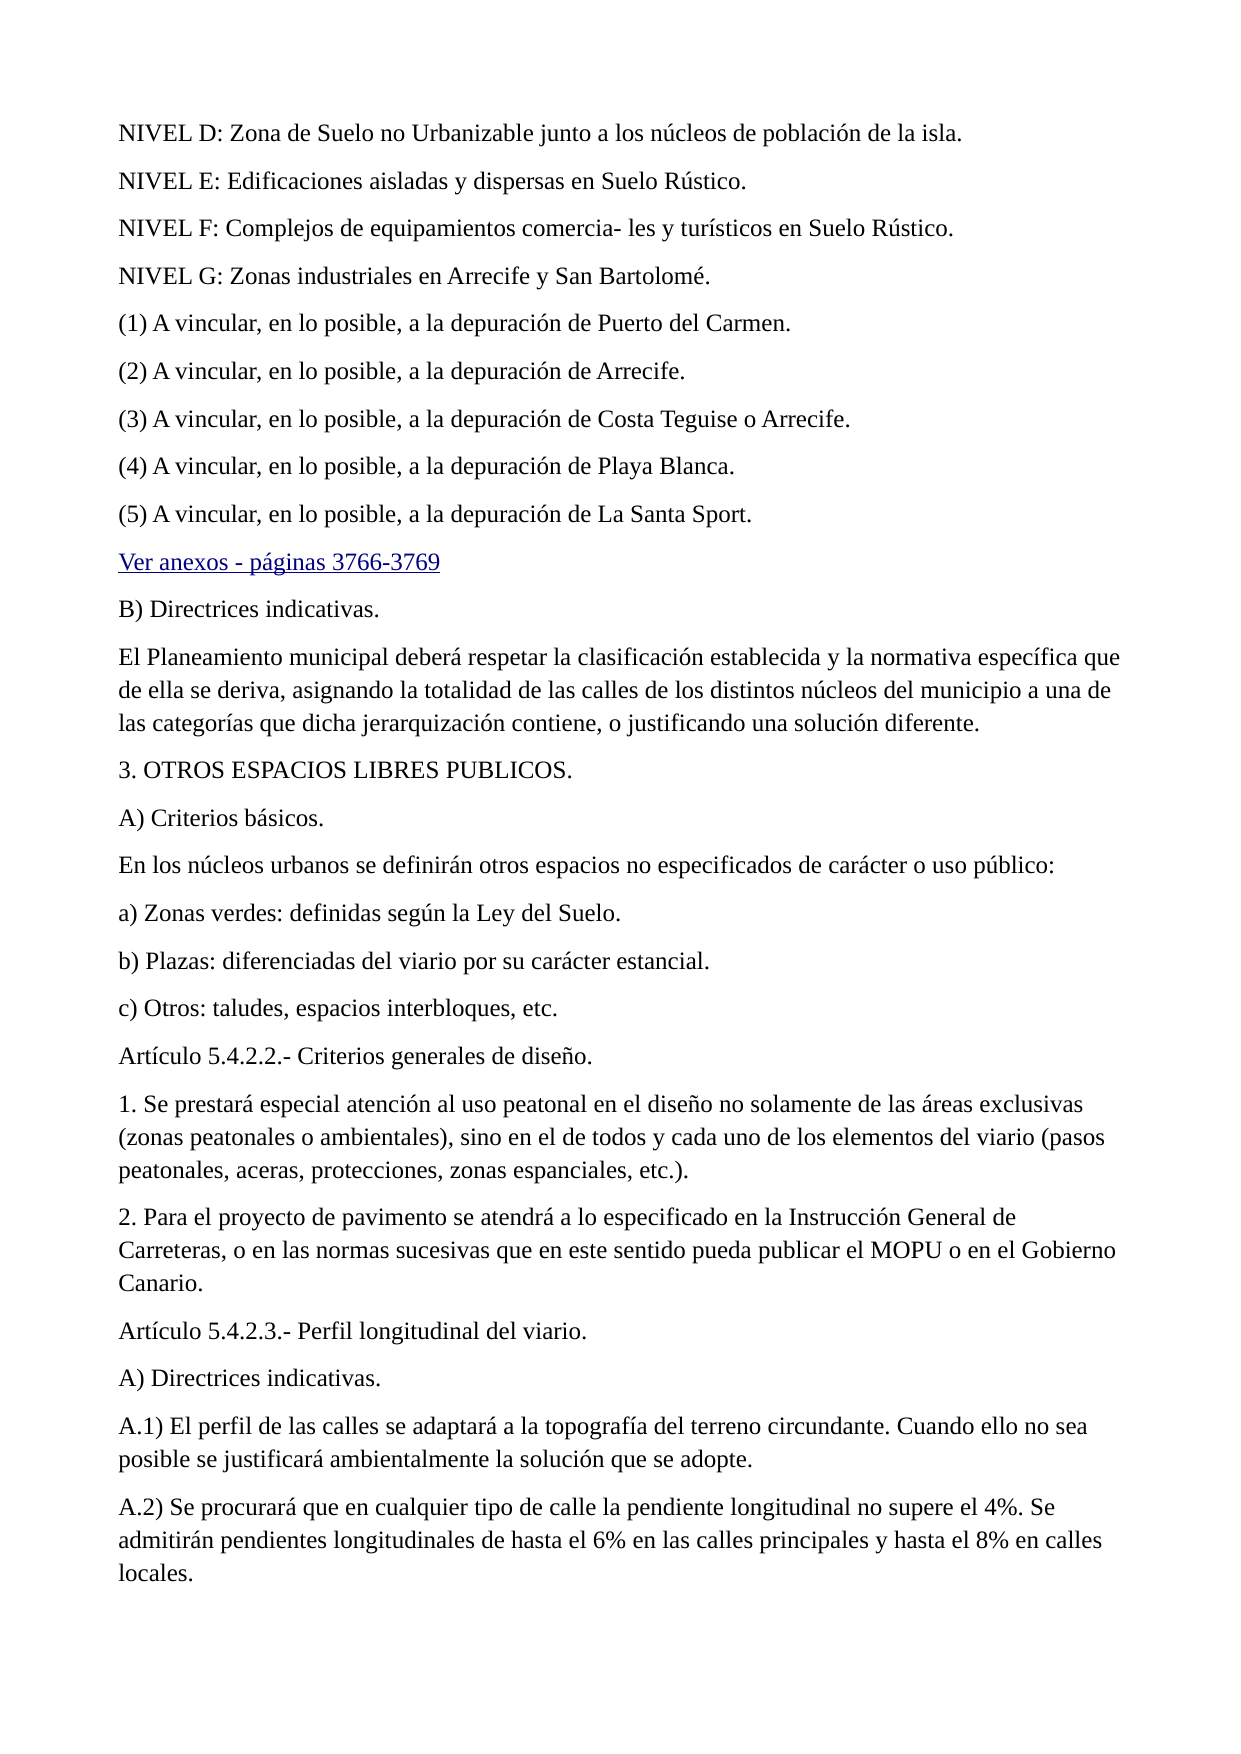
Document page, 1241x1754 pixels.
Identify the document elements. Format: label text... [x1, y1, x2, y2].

text NIVEL E: Edificaciones aisladas y dispersas en Suelo Rústico. [118, 166, 1122, 194]
text El Planeamiento municipal deberá respetar la clasificación establecida y la normativa específica que de ella se deriva, asignando la totalidad de las calles de los distintos núcleos del municipio a una de las categorías que dicha jerarquización contiene, o justificando una solución diferente. [118, 642, 1122, 737]
text A) Directrices indicativas. [118, 1363, 1122, 1392]
text NIVEL D: Zona de Suelo no Urbanizable junto a los núcleos de población de la isla. [118, 118, 1122, 147]
text (4) A vincular, en lo posible, a la depuración de Playa Blanca. [118, 451, 1122, 480]
text a) Zonas verdes: definidas según la Ley del Suelo. [118, 898, 1122, 927]
text b) Plazas: diferenciadas del viario por su carácter estancial. [118, 946, 1122, 974]
text (5) A vincular, en lo posible, a la depuración de La Santa Sport. [118, 499, 1122, 528]
text B) Directrices indicativas. [118, 594, 1122, 623]
text (1) A vincular, en lo posible, a la depuración de Puerto del Carmen. [118, 308, 1122, 337]
text NIVEL G: Zonas industriales en Arrecife y San Bartolomé. [118, 261, 1122, 290]
text 3. OTROS ESPACIOS LIBRES PUBLICOS. [118, 755, 1122, 784]
text A.2) Se procurará que en cualquier tipo de calle la pendiente longitudinal no supere el 4%. Se admitirán pendientes longitudinales de hasta el 6% en las calles principales y hasta el 8% en calles locales. [118, 1492, 1122, 1587]
text 1. Se prestará especial atención al uso peatonal en el diseño no solamente de las áreas exclusivas (zonas peatonales o ambientales), sino en el de todos y cada uno de los elementos del viario (pasos peatonales, aceras, protecciones, zonas espanciales, etc.). [118, 1089, 1122, 1183]
text Ver anexos - páginas 3766-3769 [118, 547, 1122, 575]
text A.1) El perfil de las calles se adaptará a la topografía del terreno circundante. Cuando ello no sea posible se justificará ambientalmente la solución que se adopte. [118, 1411, 1122, 1473]
text En los núcleos urbanos se definirán otros espacios no especificados de carácter o uso público: [118, 851, 1122, 879]
text A) Criterios básicos. [118, 803, 1122, 832]
text Artículo 5.4.2.3.- Perfil longitudinal del viario. [118, 1316, 1122, 1345]
text 2. Para el proyecto de pavimento se atendrá a lo especificado en la Instrucción General de Carreteras, o en las normas sucesivas que en este sentido pueda publicar el MOPU o en el Gobierno Canario. [118, 1202, 1122, 1297]
text Artículo 5.4.2.2.- Criterios generales de diseño. [118, 1041, 1122, 1070]
text NIVEL F: Complejos de equipamientos comercia- les y turísticos en Suelo Rústico. [118, 213, 1122, 242]
text c) Otros: taludes, espacios interbloques, etc. [118, 993, 1122, 1022]
text (3) A vincular, en lo posible, a la depuración de Costa Teguise o Arrecife. [118, 404, 1122, 432]
text (2) A vincular, en lo posible, a la depuración de Arrecife. [118, 356, 1122, 385]
